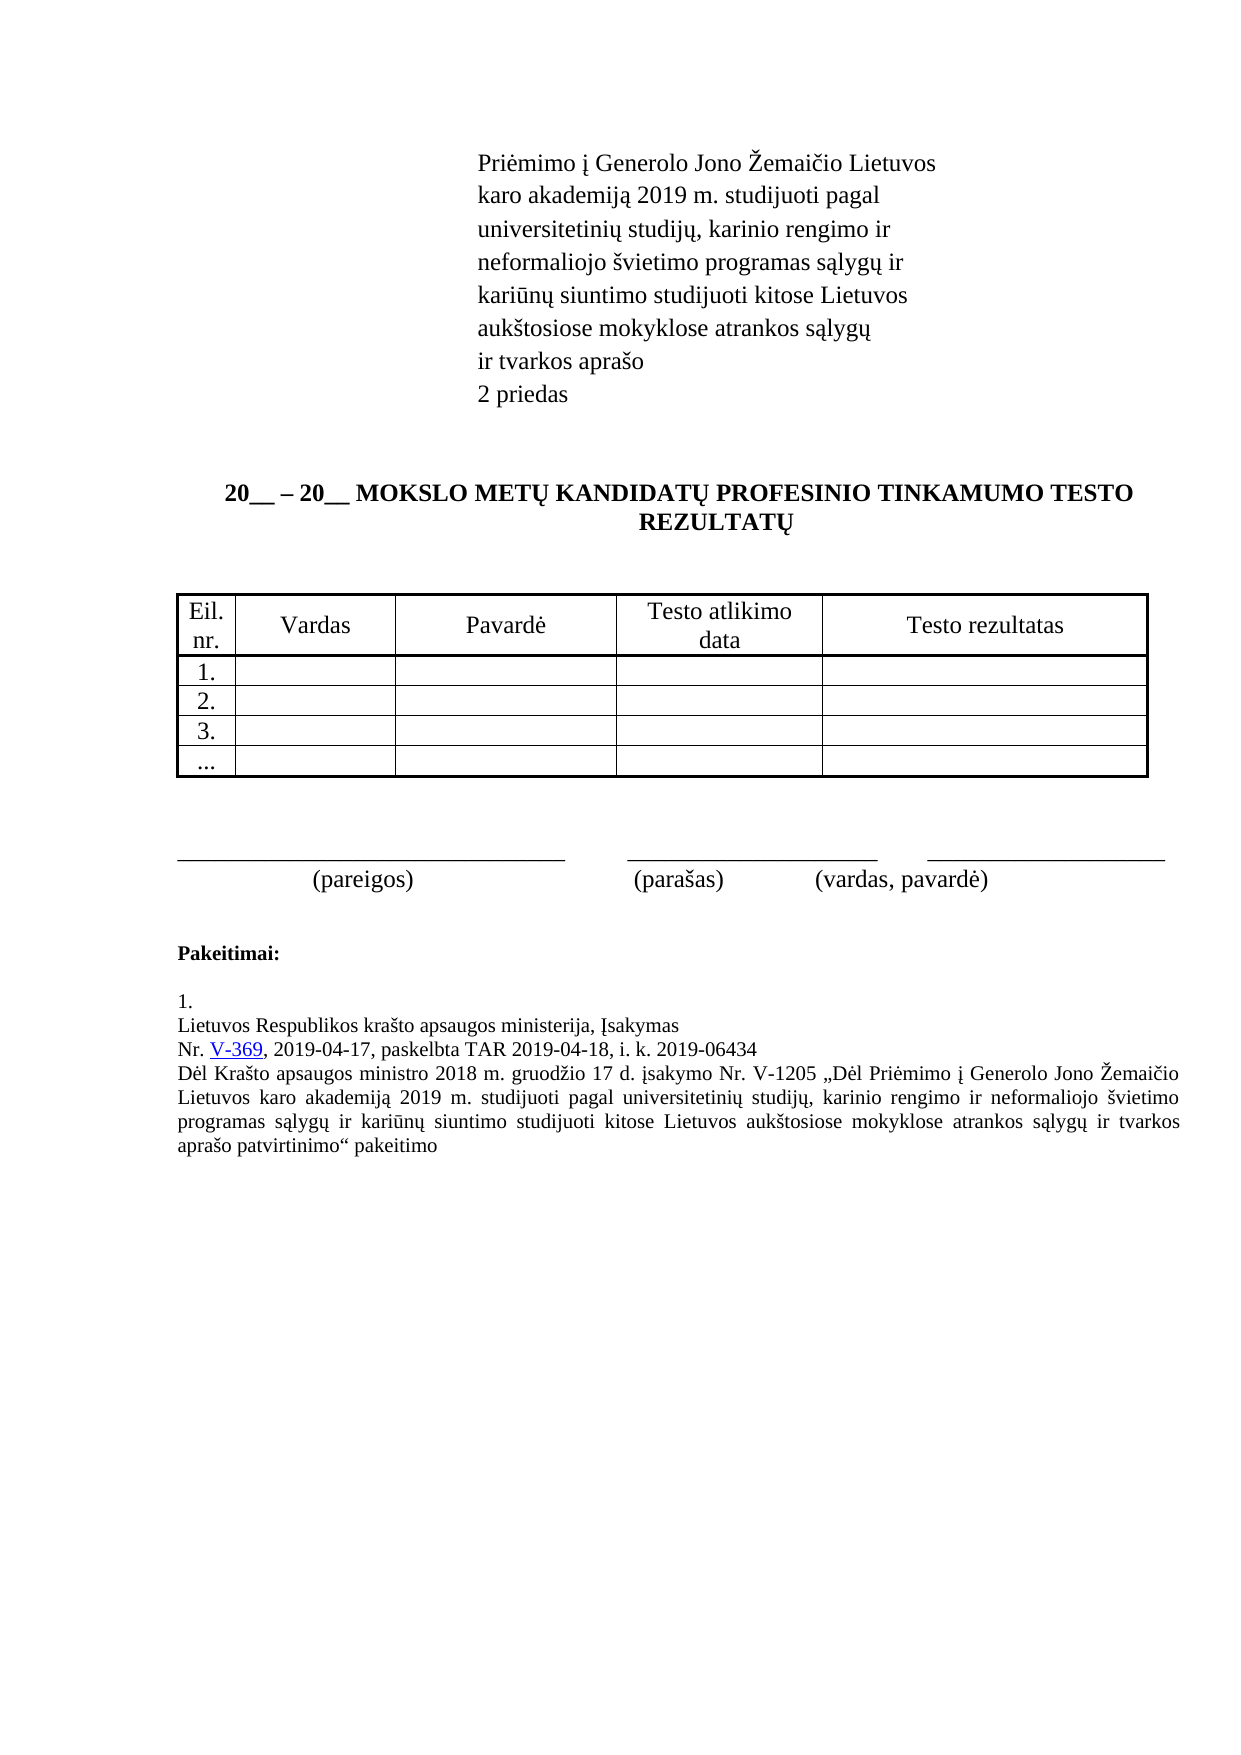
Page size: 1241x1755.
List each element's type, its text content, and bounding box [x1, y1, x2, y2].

table_cell [617, 686, 822, 715]
text Lietuvos Respublikos krašto apsaugos ministerija, Įsakymas [177, 1013, 1181, 1037]
text Pakeitimai: [177, 941, 1181, 965]
table_cell 3. [179, 716, 235, 745]
table_cell 1. [179, 657, 235, 685]
text neformaliojo švietimo programas sąlygų ir [177, 247, 1181, 275]
table_cell [823, 686, 1146, 715]
table_cell [617, 716, 822, 745]
table_cell [236, 716, 395, 745]
table_cell [823, 746, 1146, 775]
text Priėmimo į Generolo Jono Žemaičio Lietuvos [177, 148, 1181, 176]
table_cell 2. [179, 686, 235, 715]
table_cell [236, 657, 395, 685]
table_cell [396, 657, 616, 685]
table_header Eil. nr. [179, 596, 235, 653]
text (pareigos) (parašas) (vardas, pavardė) [177, 864, 1140, 893]
table_header Testo atlikimo data [617, 596, 822, 653]
text 1. [177, 989, 1181, 1013]
table_cell [236, 746, 395, 775]
table_cell [617, 746, 822, 775]
table_cell [617, 657, 822, 685]
table_cell [236, 686, 395, 715]
text karo akademiją 2019 m. studijuoti pagal [177, 181, 1181, 209]
text 20__ – 20__ MOKSLO METŲ KANDIDATŲ PROFESINIO TINKAMUMO TESTO REZULTATŲ [177, 478, 1181, 535]
text aukštosiose mokyklose atrankos sąlygų [177, 313, 1181, 341]
text Dėl Krašto apsaugos ministro 2018 m. gruodžio 17 d. įsakymo Nr. V-1205 „Dėl Priėmimo į Generolo Jono Žemaičio Lietuvos karo akademiją 2019 m. studijuoti pagal universitetinių studijų, karinio rengimo ir neformaliojo švietimo programas sąlygų ir kariūnų siuntimo studijuoti kitose Lietuvos aukštosiose mokyklose atrankos sąlygų ir tvarkos aprašo patvirtinimo“ pakeitimo [177, 1061, 1181, 1157]
table_header Vardas [236, 596, 395, 653]
text ir tvarkos aprašo [177, 346, 1181, 374]
table_cell [823, 657, 1146, 685]
table_cell [396, 686, 616, 715]
table_header Testo rezultatas [823, 596, 1146, 653]
table_cell ... [179, 746, 235, 775]
table_cell [823, 716, 1146, 745]
text kariūnų siuntimo studijuoti kitose Lietuvos [177, 280, 1181, 308]
table_cell [396, 716, 616, 745]
table_cell [396, 746, 616, 775]
text _______________________________ ____________________ ___________________ [177, 835, 1181, 864]
text 2 priedas [177, 379, 1181, 407]
text universitetinių studijų, karinio rengimo ir [177, 214, 1181, 242]
text Nr. V-369, 2019-04-17, paskelbta TAR 2019-04-18, i. k. 2019-06434 [177, 1037, 1181, 1061]
table_header Pavardė [396, 596, 616, 653]
